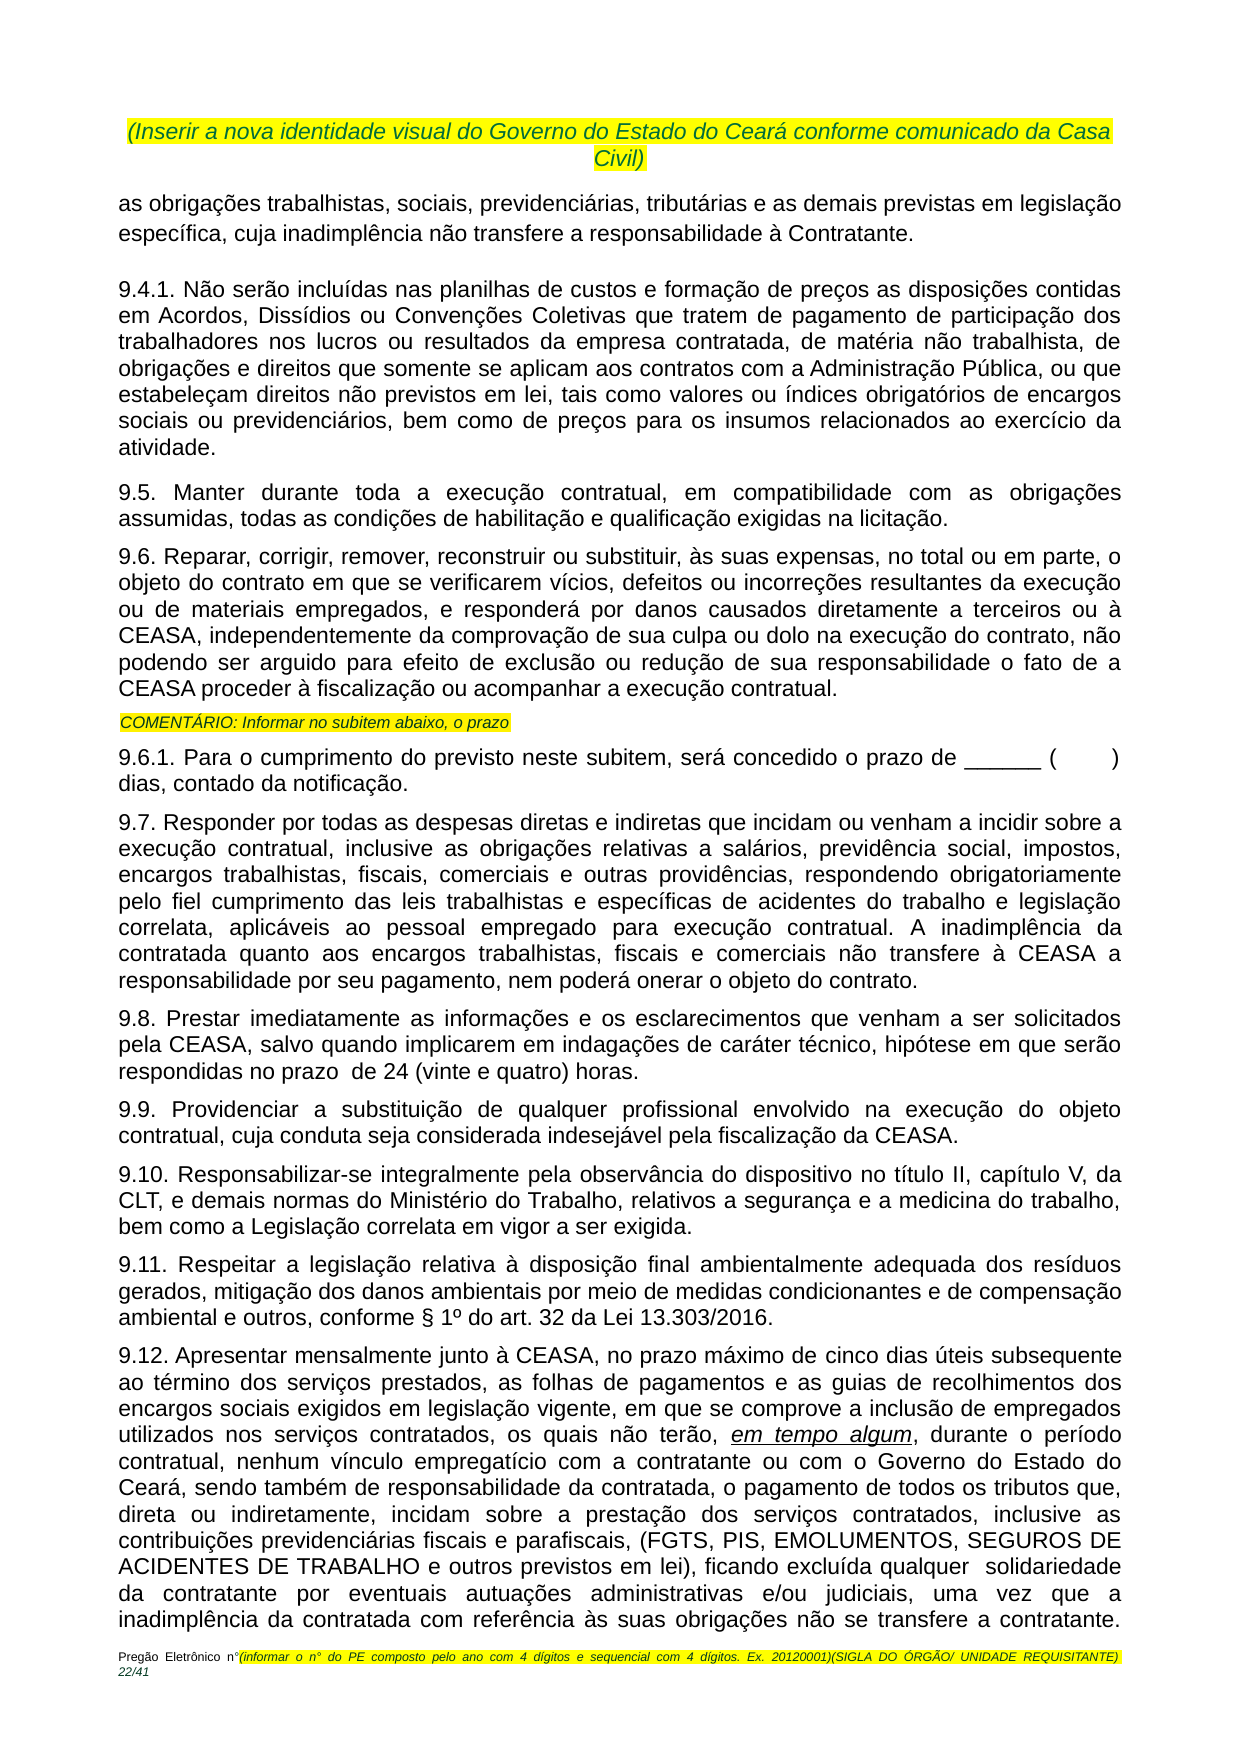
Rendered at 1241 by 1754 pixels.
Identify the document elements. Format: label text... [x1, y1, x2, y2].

text 9.8. Prestar imediatamente as informações e os esclarecimentos que venham a ser solicitados pela CEASA, salvo quando implicarem em indagações de caráter técnico, hipótese em que serão respondidas no prazo de 24 (vinte e quatro) horas. [118, 1005, 1122, 1084]
text 9.5. Manter durante toda a execução contratual, em compatibilidade com as obrigações assumidas, todas as condições de habilitação e qualificação exigidas na licitação. [118, 478, 1122, 531]
text 9.4.1. Não serão incluídas nas planilhas de custos e formação de preços as disposições contidas em Acordos, Dissídios ou Convenções Coletivas que tratem de pagamento de participação dos trabalhadores nos lucros ou resultados da empresa contratada, de matéria não trabalhista, de obrigações e direitos que somente se aplicam aos contratos com a Administração Pública, ou que estabeleçam direitos não previstos em lei, tais como valores ou índices obrigatórios de encargos sociais ou previdenciários, bem como de preços para os insumos relacionados ao exercício da atividade. [118, 276, 1122, 460]
text COMENTÁRIO: Informar no subitem abaixo, o prazo [120, 713, 1122, 732]
text 9.9. Providenciar a substituição de qualquer profissional envolvido na execução do objeto contratual, cuja conduta seja considerada indesejável pela fiscalização da CEASA. [118, 1096, 1122, 1149]
text 9.10. Responsabilizar-se integralmente pela observância do dispositivo no título II, capítulo V, da CLT, e demais normas do Ministério do Trabalho, relativos a segurança e a medicina do trabalho, bem como a Legislação correlata em vigor a ser exigida. [118, 1161, 1122, 1239]
text 9.6.1. Para o cumprimento do previsto neste subitem, será concedido o prazo de ______ ( ) dias, contado da notificação. [118, 744, 1122, 797]
text 9.11. Respeitar a legislação relativa à disposição final ambientalmente adequada dos resíduos gerados, mitigação dos danos ambientais por meio de medidas condicionantes e de compensação ambiental e outros, conforme § 1º do art. 32 da Lei 13.303/2016. [118, 1251, 1122, 1331]
text 9.12. Apresentar mensalmente junto à CEASA, no prazo máximo de cinco dias úteis subsequente ao término dos serviços prestados, as folhas de pagamentos e as guias de recolhimentos dos encargos sociais exigidos em legislação vigente, em que se comprove a inclusão de empregados utilizados nos serviços contratados, os quais não terão, em tempo algum, durante o período contratual, nenhum vínculo empregatício com a contratante ou com o Governo do Estado do Ceará, sendo também de responsabilidade da contratada, o pagamento de todos os tributos que, direta ou indiretamente, incidam sobre a prestação dos serviços contratados, inclusive as contribuições previdenciárias fiscais e parafiscais, (FGTS, PIS, EMOLUMENTOS, SEGUROS DE ACIDENTES DE TRABALHO e outros previstos em lei), ficando excluída qualquer solidariedade da contratante por eventuais autuações administrativas e/ou judiciais, uma vez que a inadimplência da contratada com referência às suas obrigações não se transfere a contratante. [118, 1342, 1122, 1632]
text 9.7. Responder por todas as despesas diretas e indiretas que incidam ou venham a incidir sobre a execução contratual, inclusive as obrigações relativas a salários, previdência social, impostos, encargos trabalhistas, fiscais, comerciais e outras providências, respondendo obrigatoriamente pelo fiel cumprimento das leis trabalhistas e específicas de acidentes do trabalho e legislação correlata, aplicáveis ao pessoal empregado para execução contratual. A inadimplência da contratada quanto aos encargos trabalhistas, fiscais e comerciais não transfere à CEASA a responsabilidade por seu pagamento, nem poderá onerar o objeto do contrato. [118, 809, 1122, 993]
text as obrigações trabalhistas, sociais, previdenciárias, tributárias e as demais previstas em legislação específica, cuja inadimplência não transfere a responsabilidade à Contratante. [118, 190, 1122, 247]
text 9.6. Reparar, corrigir, remover, reconstruir ou substituir, às suas expensas, no total ou em parte, o objeto do contrato em que se verificarem vícios, defeitos ou incorreções resultantes da execução ou de materiais empregados, e responderá por danos causados diretamente a terceiros ou à CEASA, independentemente da comprovação de sua culpa ou dolo na execução do contrato, não podendo ser arguido para efeito de exclusão ou redução de sua responsabilidade o fato de a CEASA proceder à fiscalização ou acompanhar a execução contratual. [118, 543, 1122, 701]
